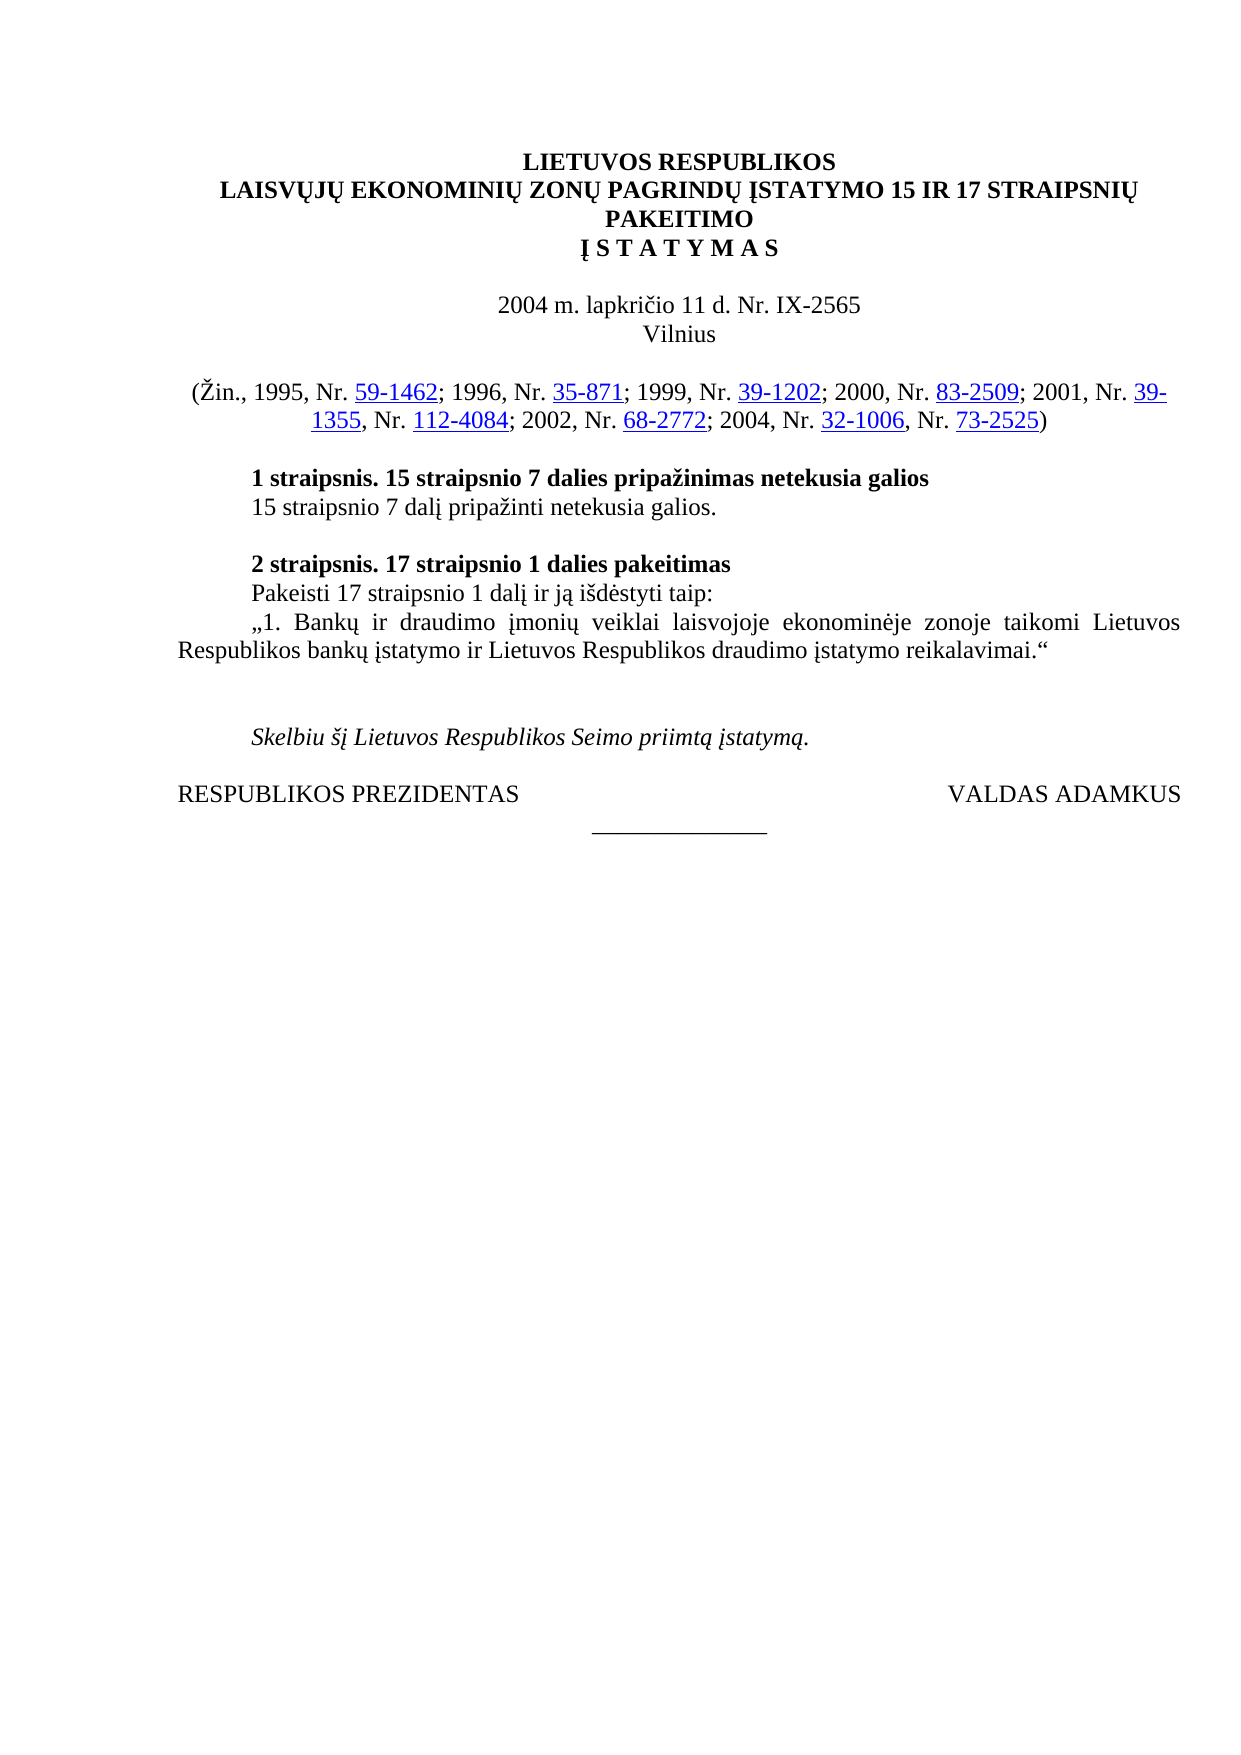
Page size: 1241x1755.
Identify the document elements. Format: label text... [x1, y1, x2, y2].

text RESPUBLIKOS PREZIDENTAS VALDAS ADAMKUS [177, 779, 1181, 808]
text 2 straipsnis. 17 straipsnio 1 dalies pakeitimas [177, 549, 1181, 578]
text Skelbiu šį Lietuvos Respublikos Seimo priimtą įstatymą. [177, 722, 1181, 751]
text „1. Bankų ir draudimo įmonių veiklai laisvojoje ekonominėje zonoje taikomi Lietuvos Respublikos bankų įstatymo ir Lietuvos Respublikos draudimo įstatymo reikalavimai.“ [177, 607, 1181, 664]
text Pakeisti 17 straipsnio 1 dalį ir ją išdėstyti taip: [177, 578, 1181, 607]
text LAISVŲJŲ EKONOMINIŲ ZONŲ PAGRINDŲ ĮSTATYMO 15 IR 17 STRAIPSNIŲ PAKEITIMO [177, 176, 1181, 233]
text Vilnius [177, 319, 1181, 348]
text LIETUVOS RESPUBLIKOS [177, 147, 1181, 176]
text 2004 m. lapkričio 11 d. Nr. IX-2565 [177, 291, 1181, 319]
text 1 straipsnis. 15 straipsnio 7 dalies pripažinimas netekusia galios [177, 463, 1181, 492]
text ______________ [177, 808, 1181, 837]
text Į S T A T Y M A S [177, 233, 1181, 262]
text (Žin., 1995, Nr. 59-1462; 1996, Nr. 35-871; 1999, Nr. 39-1202; 2000, Nr. 83-2509; 2001, Nr. 39-1355, Nr. 112-4084; 2002, Nr. 68-2772; 2004, Nr. 32-1006, Nr. 73-2525) [177, 377, 1181, 434]
text 15 straipsnio 7 dalį pripažinti netekusia galios. [177, 492, 1181, 521]
